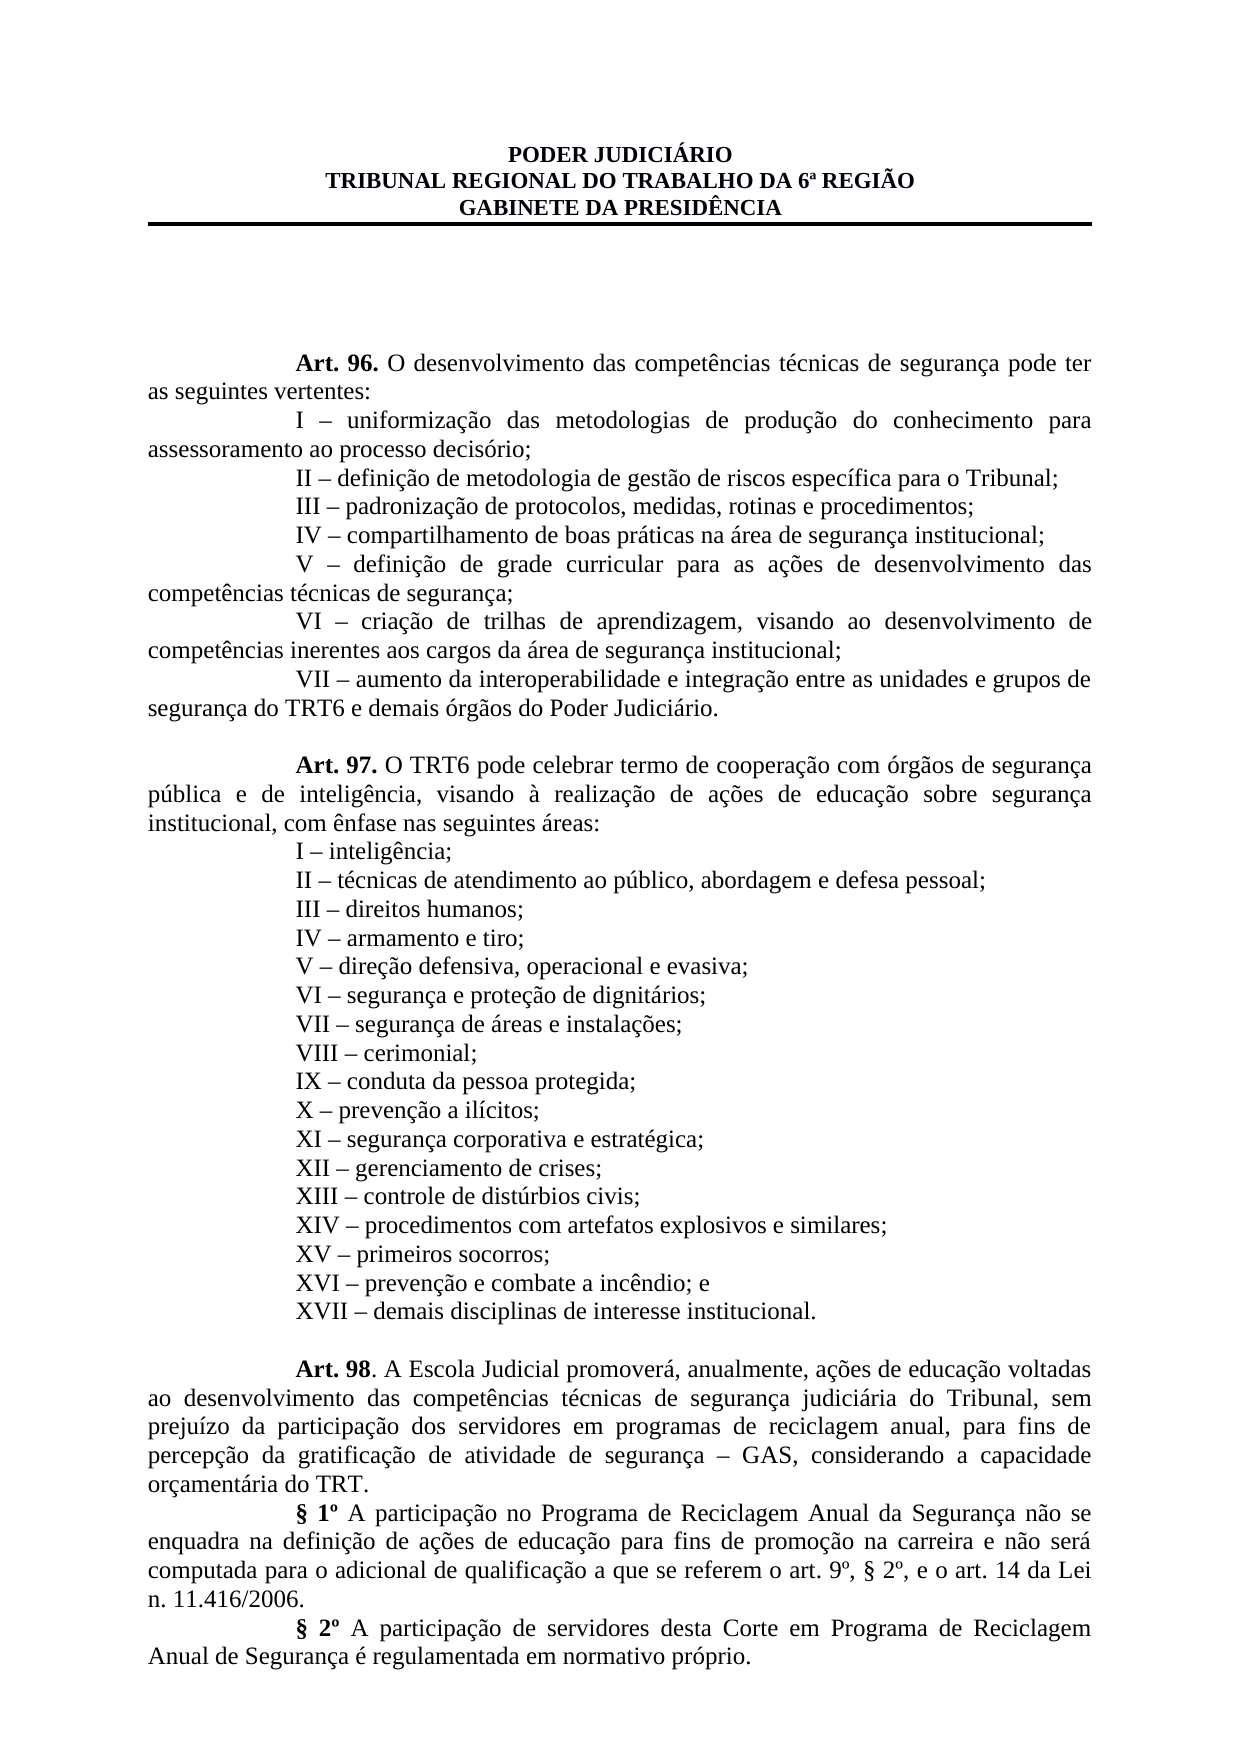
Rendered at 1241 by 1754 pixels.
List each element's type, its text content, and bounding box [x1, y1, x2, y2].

text § 1º A participação no Programa de Reciclagem Anual da Segurança não se enquadra na definição de ações de educação para fins de promoção na carreira e não será computada para o adicional de qualificação a que se referem o art. 9º, § 2º, e o art. 14 da Lei n. 11.416/2006. [148, 1498, 1092, 1613]
text Art. 97. O TRT6 pode celebrar termo de cooperação com órgãos de segurança pública e de inteligência, visando à realização de ações de educação sobre segurança institucional, com ênfase nas seguintes áreas: [148, 750, 1092, 836]
text III – direitos humanos; [148, 894, 1092, 923]
text VI – segurança e proteção de dignitários; [148, 980, 1092, 1009]
text VI – criação de trilhas de aprendizagem, visando ao desenvolvimento de competências inerentes aos cargos da área de segurança institucional; [148, 606, 1092, 664]
text I – inteligência; [148, 836, 1092, 865]
text X – prevenção a ilícitos; [148, 1095, 1092, 1124]
text IV – armamento e tiro; [148, 923, 1092, 951]
text XI – segurança corporativa e estratégica; [148, 1124, 1092, 1153]
text IV – compartilhamento de boas práticas na área de segurança institucional; [148, 520, 1092, 549]
text XIII – controle de distúrbios civis; [148, 1181, 1092, 1210]
text I – uniformização das metodologias de produção do conhecimento para assessoramento ao processo decisório; [148, 405, 1092, 463]
text IX – conduta da pessoa protegida; [148, 1066, 1092, 1095]
text XIV – procedimentos com artefatos explosivos e similares; [148, 1210, 1092, 1239]
text § 2º A participação de servidores desta Corte em Programa de Reciclagem Anual de Segurança é regulamentada em normativo próprio. [148, 1613, 1092, 1670]
text XII – gerenciamento de crises; [148, 1153, 1092, 1181]
text V – definição de grade curricular para as ações de desenvolvimento das competências técnicas de segurança; [148, 549, 1092, 606]
text Art. 96. O desenvolvimento das competências técnicas de segurança pode ter as seguintes vertentes: [148, 348, 1092, 405]
text II – definição de metodologia de gestão de riscos específica para o Tribunal; [148, 463, 1092, 491]
text II – técnicas de atendimento ao público, abordagem e defesa pessoal; [148, 865, 1092, 894]
text XV – primeiros socorros; [148, 1239, 1092, 1268]
text XVII – demais disciplinas de interesse institucional. [148, 1296, 1092, 1325]
text III – padronização de protocolos, medidas, rotinas e procedimentos; [148, 491, 1092, 520]
text VIII – cerimonial; [148, 1038, 1092, 1066]
text V – direção defensiva, operacional e evasiva; [148, 951, 1092, 980]
text Art. 98. A Escola Judicial promoverá, anualmente, ações de educação voltadas ao desenvolvimento das competências técnicas de segurança judiciária do Tribunal, sem prejuízo da participação dos servidores em programas de reciclagem anual, para fins de percepção da gratificação de atividade de segurança – GAS, considerando a capacidade orçamentária do TRT. [148, 1354, 1092, 1498]
text VII – segurança de áreas e instalações; [148, 1009, 1092, 1038]
text VII – aumento da interoperabilidade e integração entre as unidades e grupos de segurança do TRT6 e demais órgãos do Poder Judiciário. [148, 664, 1092, 721]
text XVI – prevenção e combate a incêndio; e [148, 1268, 1092, 1296]
